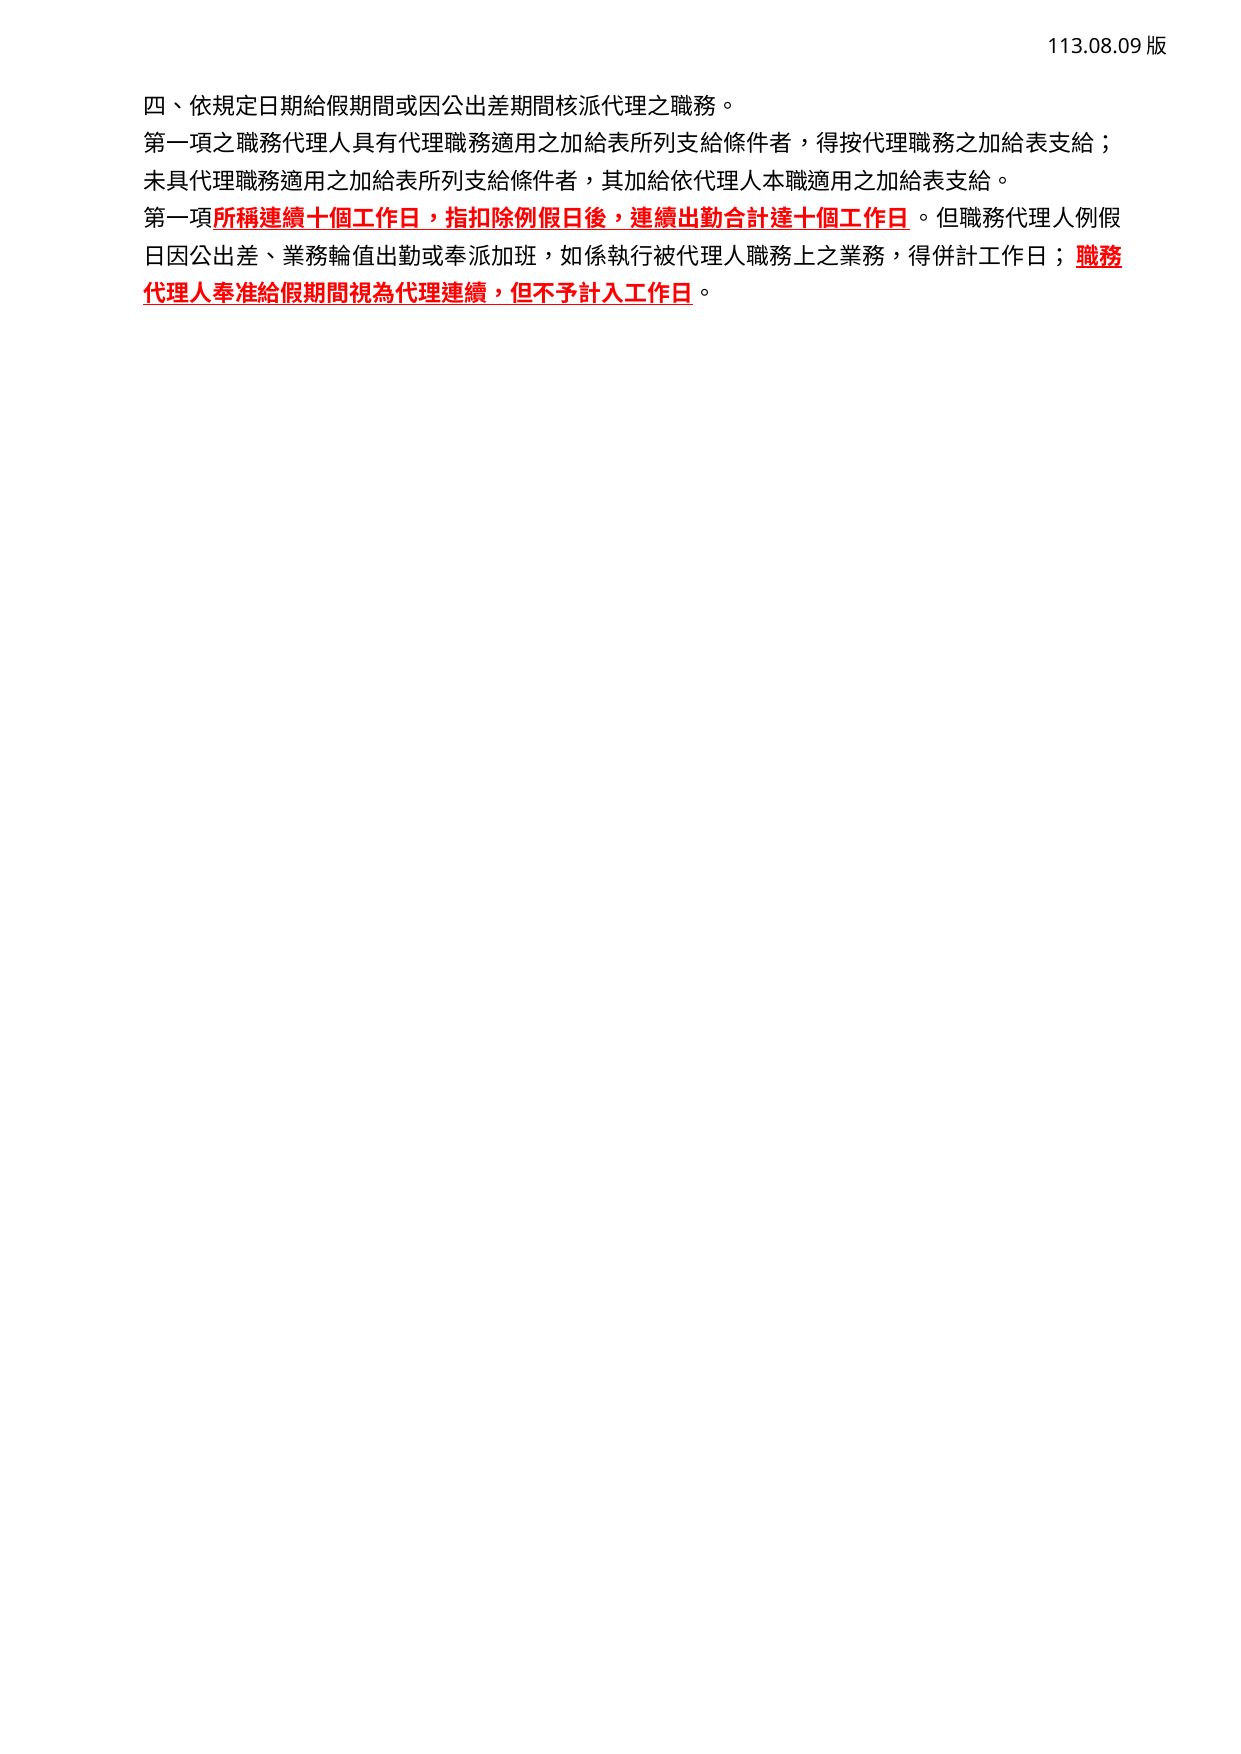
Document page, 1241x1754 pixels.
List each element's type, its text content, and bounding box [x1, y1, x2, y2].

text 四、依規定日期給假期間或因公出差期間核派代理之職務。 [143, 79, 1122, 117]
text 第一項之職務代理人具有代理職務適用之加給表所列支給條件者，得按代理職務之加給表支給；未具代理職務適用之加給表所列支給條件者，其加給依代理人本職適用之加給表支給。 [143, 117, 1122, 192]
text 第一項所稱連續十個工作日，指扣除例假日後，連續出勤合計達十個工作日。但職務代理人例假日因公出差、業務輪值出勤或奉派加班，如係執行被代理人職務上之業務，得併計工作日；職務代理人奉准給假期間視為代理連續，但不予計入工作日。 [143, 192, 1122, 304]
